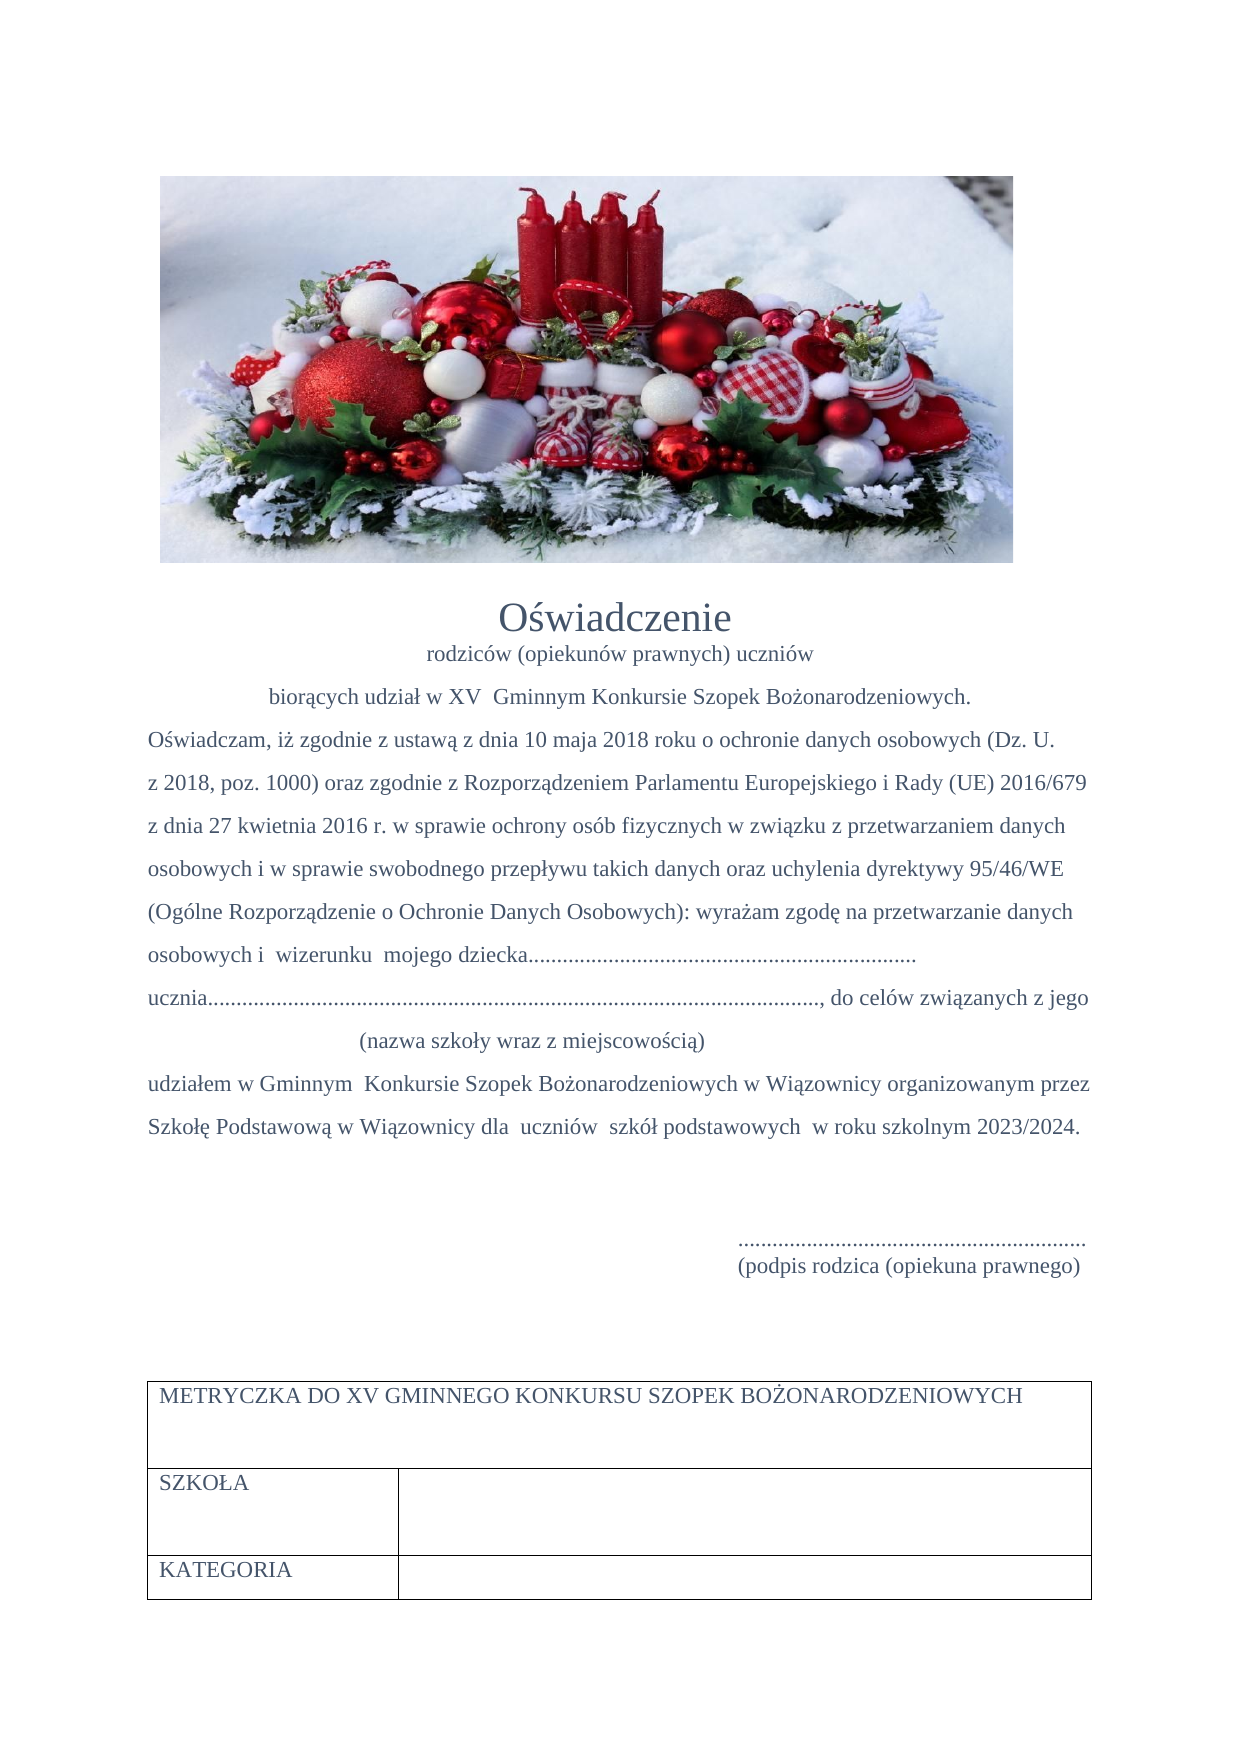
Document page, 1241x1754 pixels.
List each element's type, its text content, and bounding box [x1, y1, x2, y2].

text Szkołę Podstawową w Wiązownicy dla uczniów szkół podstawowych w roku szkolnym 2023/2024. [148, 1113, 1093, 1139]
text Oświadczenie rodziców (opiekunów prawnych) uczniów [148, 592, 1093, 666]
text (nazwa szkoły wraz z miejscowością) [148, 1027, 1093, 1053]
table_cell SZKOŁA [148, 1469, 398, 1555]
text osobowych i wizerunku mojego dziecka.................................................................... [148, 941, 1093, 967]
text [160, 148, 1093, 563]
text z 2018, poz. 1000) oraz zgodnie z Rozporządzeniem Parlamentu Europejskiego i Rady (UE) 2016/679 [148, 769, 1093, 795]
text biorących udział w XV Gminnym Konkursie Szopek Bożonarodzeniowych. [148, 683, 1093, 709]
text udziałem w Gminnym Konkursie Szopek Bożonarodzeniowych w Wiązownicy organizowanym przez [148, 1070, 1093, 1096]
table_cell [399, 1469, 1091, 1555]
text (Ogólne Rozporządzenie o Ochronie Danych Osobowych): wyrażam zgodę na przetwarzanie danych [148, 898, 1093, 924]
table_cell KATEGORIA [148, 1556, 398, 1599]
table_cell [399, 1556, 1091, 1599]
text osobowych i w sprawie swobodnego przepływu takich danych oraz uchylenia dyrektywy 95/46/WE [148, 855, 1093, 881]
text ............................................................. (podpis rodzica (opiekuna prawnego) [738, 1199, 1093, 1278]
text z dnia 27 kwietnia 2016 r. w sprawie ochrony osób fizycznych w związku z przetwarzaniem danych [148, 812, 1093, 838]
text ucznia..........................................................................................................., do celów związanych z jego [148, 984, 1093, 1010]
table_header METRYCZKA DO XV GMINNEGO KONKURSU SZOPEK BOŻONARODZENIOWYCH [148, 1382, 1091, 1468]
text Oświadczam, iż zgodnie z ustawą z dnia 10 maja 2018 roku o ochronie danych osobowych (Dz. U. [148, 726, 1093, 752]
